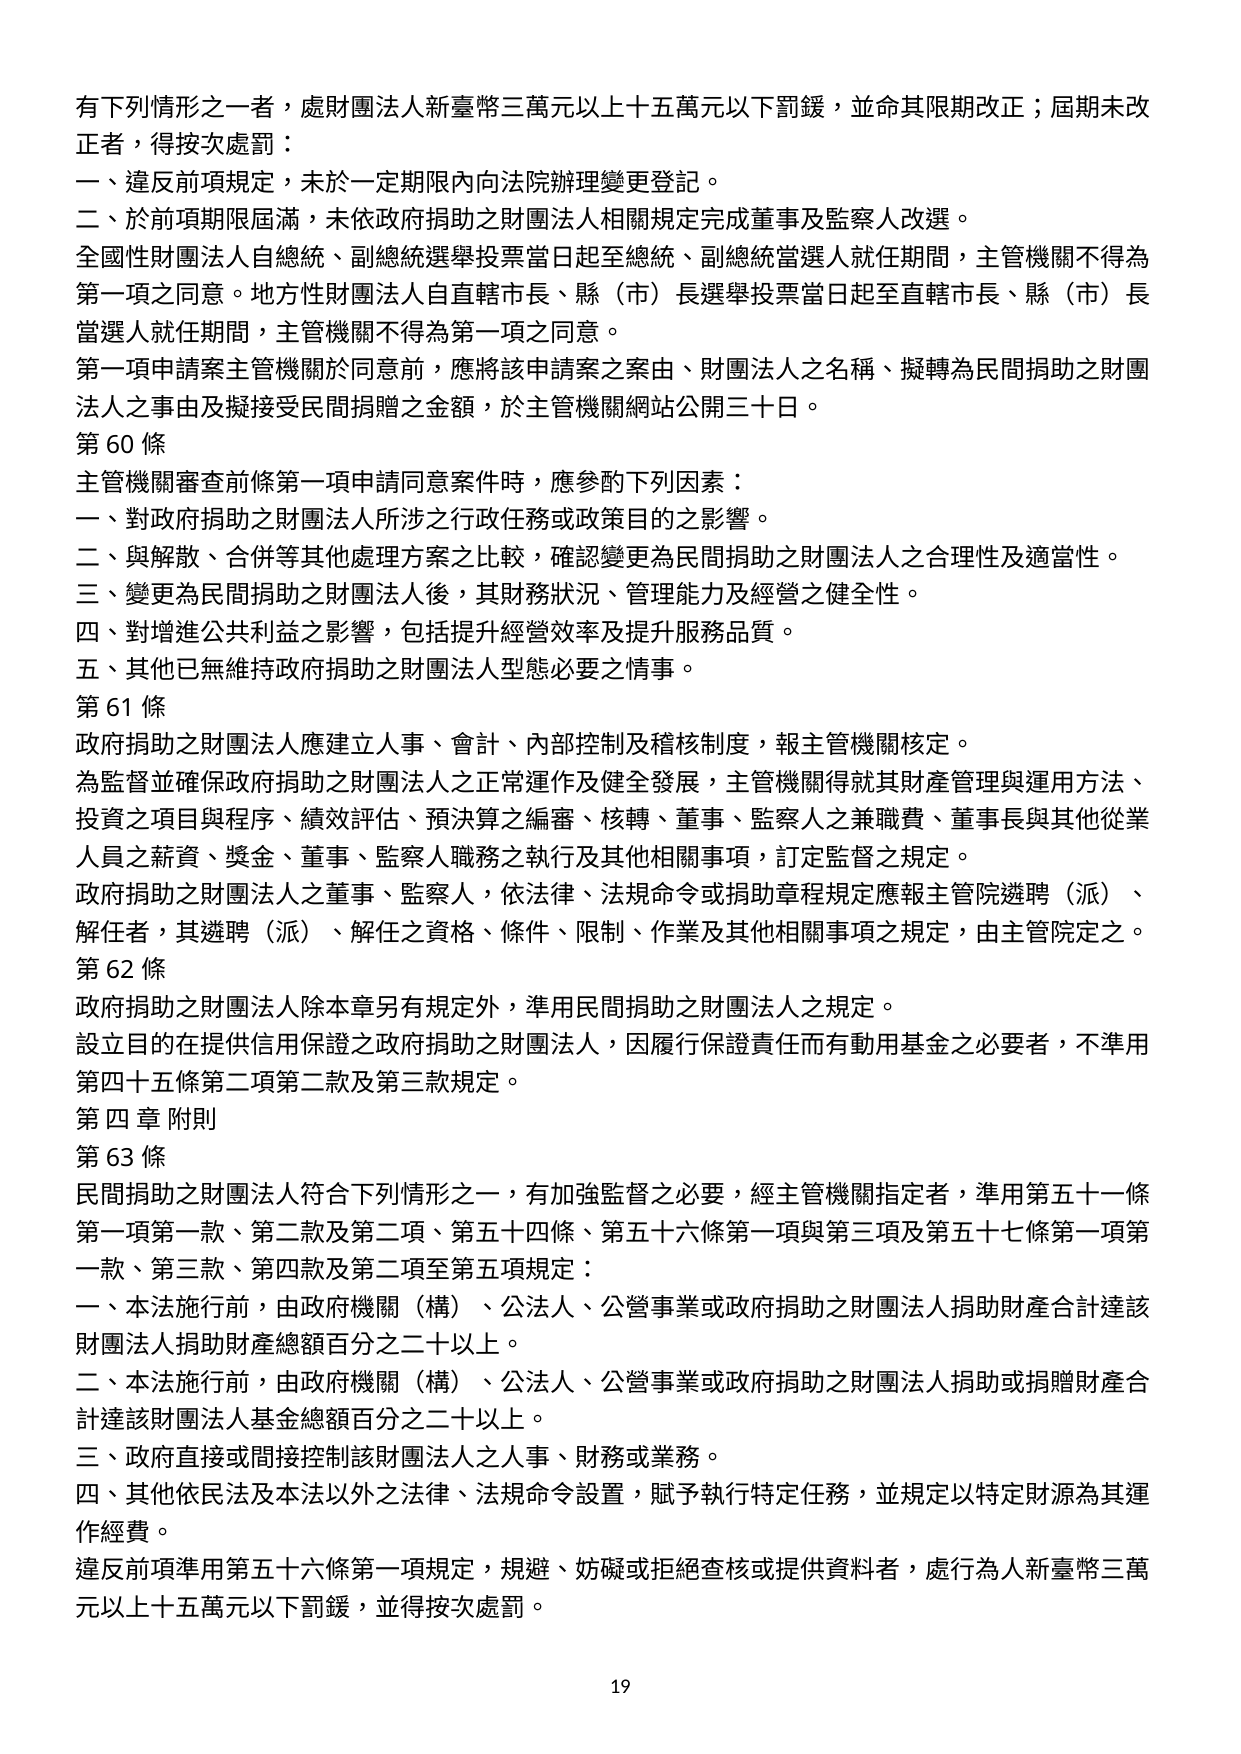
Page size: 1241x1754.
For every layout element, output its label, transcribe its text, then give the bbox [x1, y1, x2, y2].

text 三、變更為民間捐助之財團法人後，其財務狀況、管理能力及經營之健全性。 [75, 574, 1165, 612]
text 五、其他已無維持政府捐助之財團法人型態必要之情事。 [75, 649, 1165, 687]
text 政府捐助之財團法人除本章另有規定外，準用民間捐助之財團法人之規定。 [75, 987, 1165, 1024]
text 全國性財團法人自總統、副總統選舉投票當日起至總統、副總統當選人就任期間，主管機關不得為第一項之同意。地方性財團法人自直轄市長、縣（市）長選舉投票當日起至直轄市長、縣（市）長當選人就任期間，主管機關不得為第一項之同意。 [75, 237, 1165, 349]
text 民間捐助之財團法人符合下列情形之一，有加強監督之必要，經主管機關指定者，準用第五十一條第一項第一款、第二款及第二項、第五十四條、第五十六條第一項與第三項及第五十七條第一項第一款、第三款、第四款及第二項至第五項規定： [75, 1174, 1165, 1287]
text 主管機關審查前條第一項申請同意案件時，應參酌下列因素： [75, 462, 1165, 499]
text 一、本法施行前，由政府機關（構）、公法人、公營事業或政府捐助之財團法人捐助財產合計達該財團法人捐助財產總額百分之二十以上。 [75, 1287, 1165, 1362]
text 有下列情形之一者，處財團法人新臺幣三萬元以上十五萬元以下罰鍰，並命其限期改正；屆期未改正者，得按次處罰： [75, 87, 1165, 162]
text 一、對政府捐助之財團法人所涉之行政任務或政策目的之影響。 [75, 499, 1165, 537]
text 政府捐助之財團法人之董事、監察人，依法律、法規命令或捐助章程規定應報主管院遴聘（派）、解任者，其遴聘（派）、解任之資格、條件、限制、作業及其他相關事項之規定，由主管院定之。 [75, 874, 1165, 949]
text 政府捐助之財團法人應建立人事、會計、內部控制及稽核制度，報主管機關核定。 [75, 724, 1165, 762]
text 違反前項準用第五十六條第一項規定，規避、妨礙或拒絕查核或提供資料者，處行為人新臺幣三萬元以上十五萬元以下罰鍰，並得按次處罰。 [75, 1549, 1165, 1624]
text 二、於前項期限屆滿，未依政府捐助之財團法人相關規定完成董事及監察人改選。 [75, 199, 1165, 237]
text 第 62 條 [75, 949, 1165, 987]
text 四、其他依民法及本法以外之法律、法規命令設置，賦予執行特定任務，並規定以特定財源為其運作經費。 [75, 1474, 1165, 1549]
text 二、本法施行前，由政府機關（構）、公法人、公營事業或政府捐助之財團法人捐助或捐贈財產合計達該財團法人基金總額百分之二十以上。 [75, 1362, 1165, 1437]
text 為監督並確保政府捐助之財團法人之正常運作及健全發展，主管機關得就其財產管理與運用方法、投資之項目與程序、績效評估、預決算之編審、核轉、董事、監察人之兼職費、董事長與其他從業人員之薪資、獎金、董事、監察人職務之執行及其他相關事項，訂定監督之規定。 [75, 762, 1165, 874]
text 二、與解散、合併等其他處理方案之比較，確認變更為民間捐助之財團法人之合理性及適當性。 [75, 537, 1165, 574]
text 三、政府直接或間接控制該財團法人之人事、財務或業務。 [75, 1437, 1165, 1474]
text 四、對增進公共利益之影響，包括提升經營效率及提升服務品質。 [75, 612, 1165, 649]
text 設立目的在提供信用保證之政府捐助之財團法人，因履行保證責任而有動用基金之必要者，不準用第四十五條第二項第二款及第三款規定。 [75, 1024, 1165, 1099]
text 第 四 章 附則 [75, 1099, 1165, 1137]
text 第 61 條 [75, 687, 1165, 724]
text 一、違反前項規定，未於一定期限內向法院辦理變更登記。 [75, 162, 1165, 199]
text 第 60 條 [75, 424, 1165, 462]
text 第 63 條 [75, 1137, 1165, 1174]
text 第一項申請案主管機關於同意前，應將該申請案之案由、財團法人之名稱、擬轉為民間捐助之財團法人之事由及擬接受民間捐贈之金額，於主管機關網站公開三十日。 [75, 349, 1165, 424]
